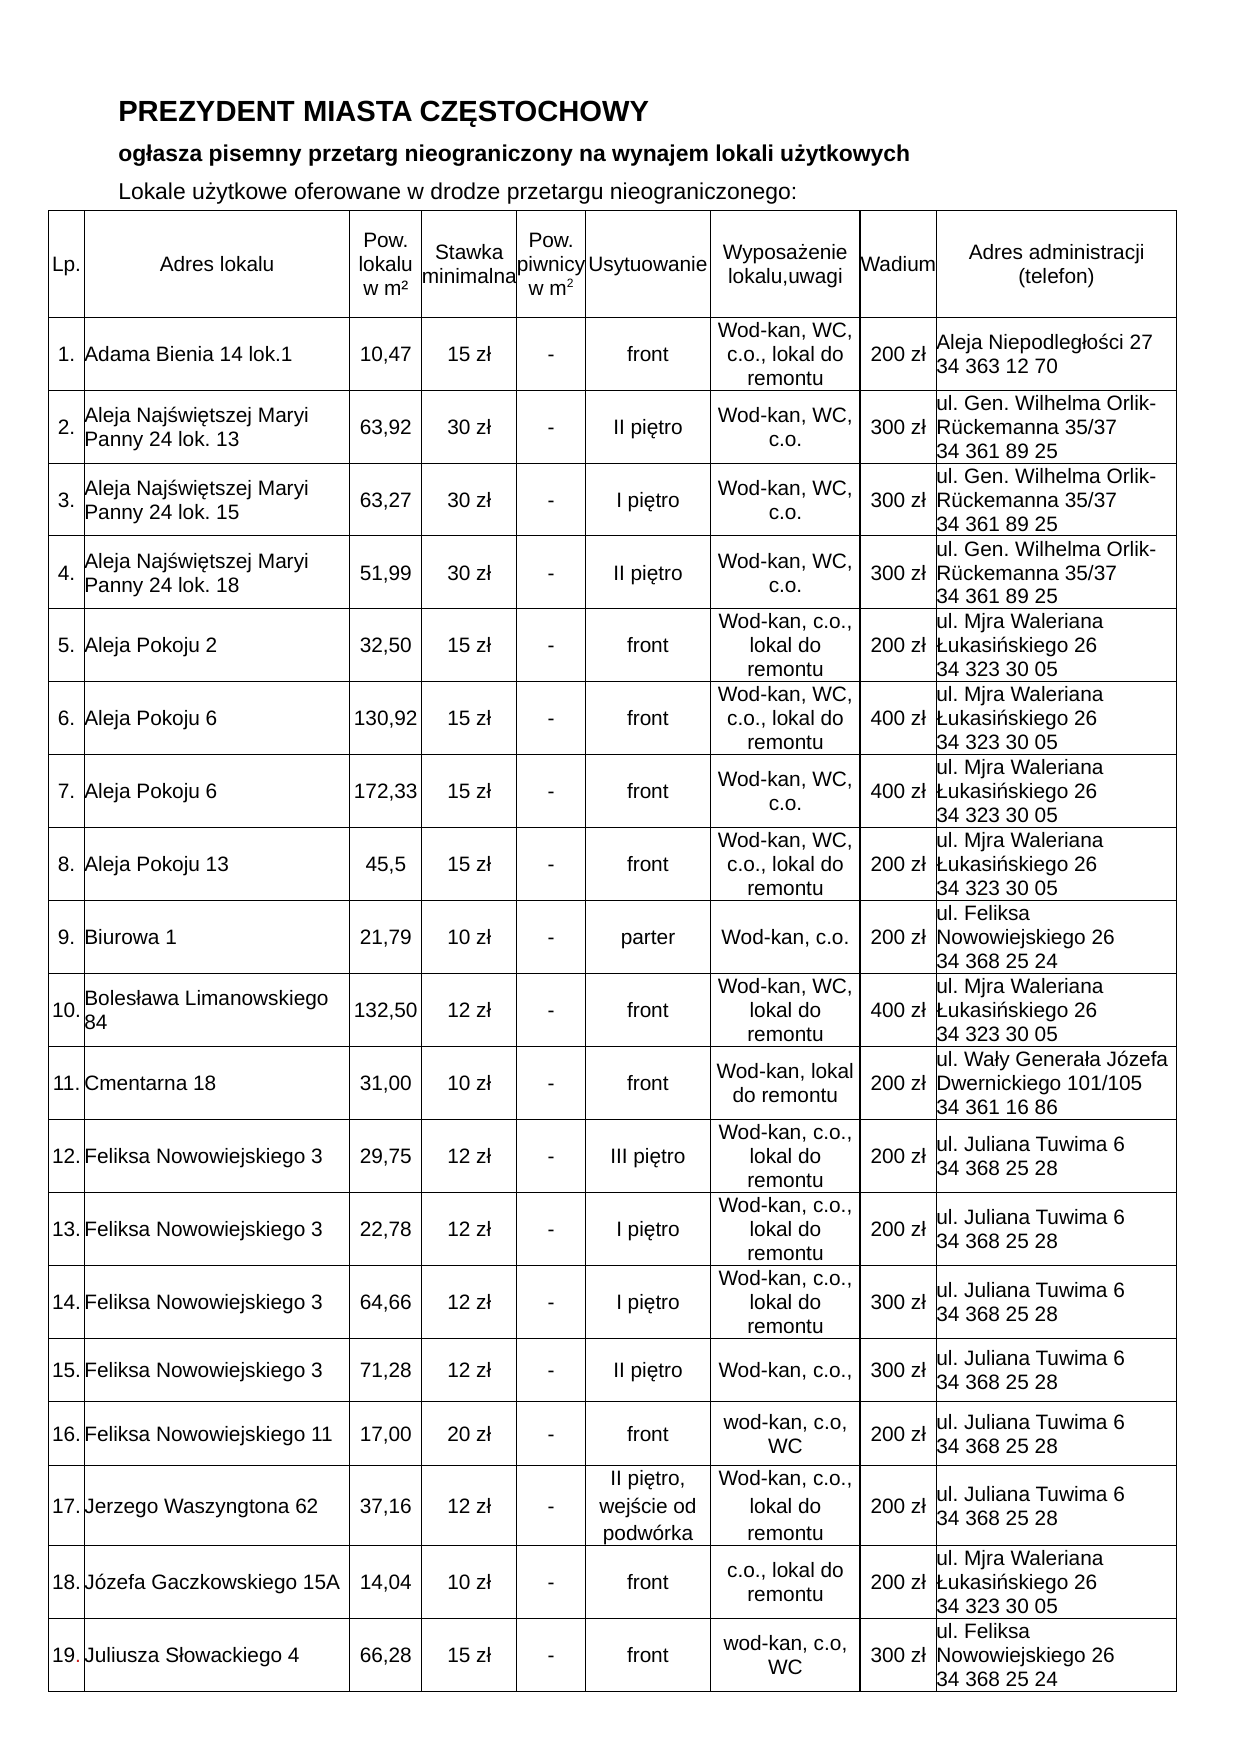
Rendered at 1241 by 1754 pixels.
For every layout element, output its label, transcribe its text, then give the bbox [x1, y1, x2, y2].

table_cell 132,50 [350, 974, 421, 1046]
table_cell ul. Mjra Waleriana Łukasińskiego 26 34 323 30 05 [937, 682, 1176, 754]
table_header Wadium [861, 211, 936, 317]
table_cell Wod-kan, WC, lokal do remontu [711, 974, 859, 1046]
table_cell 6. [49, 682, 84, 754]
table_cell 32,50 [350, 609, 421, 681]
table_cell - [517, 974, 585, 1046]
table_cell I piętro [586, 464, 710, 535]
table_cell - [517, 1193, 585, 1264]
table_cell Wod-kan, WC, c.o. [711, 391, 859, 462]
table_cell - [517, 464, 585, 535]
table_cell ul. Feliksa Nowowiejskiego 26 34 368 25 24 [937, 1619, 1176, 1691]
table_cell Biurowa 1 [85, 901, 349, 973]
table_cell ul. Mjra Waleriana Łukasińskiego 26 34 323 30 05 [937, 828, 1176, 900]
table_cell ul. Juliana Tuwima 6 34 368 25 28 [937, 1339, 1176, 1401]
table_cell Wod-kan, c.o., lokal do remontu [711, 1120, 859, 1192]
table_cell Wod-kan, c.o., lokal do remontu [711, 1466, 859, 1545]
table_cell 71,28 [350, 1339, 421, 1401]
table_cell ul. Feliksa Nowowiejskiego 26 34 368 25 24 [937, 901, 1176, 973]
table_cell Feliksa Nowowiejskiego 3 [85, 1266, 349, 1337]
table_cell front [586, 682, 710, 754]
table_header Pow. piwnicy w m2 [517, 211, 585, 317]
table_cell ul. Juliana Tuwima 6 34 368 25 28 [937, 1120, 1176, 1192]
table_cell 10 zł [422, 1047, 516, 1119]
table_cell wod-kan, c.o, WC [711, 1402, 859, 1465]
table_cell 30 zł [422, 464, 516, 535]
table_cell 300 zł [861, 1339, 936, 1401]
table_cell - [517, 318, 585, 389]
table_header Wyposażenie lokalu,uwagi [711, 211, 859, 317]
table_cell 4. [49, 536, 84, 608]
table_cell 15 zł [422, 828, 516, 900]
table_cell Józefa Gaczkowskiego 15A [85, 1546, 349, 1618]
table_cell wod-kan, c.o, WC [711, 1619, 859, 1691]
table_cell - [517, 1402, 585, 1465]
table_cell - [517, 828, 585, 900]
table_cell 30 zł [422, 391, 516, 462]
table_cell III piętro [586, 1120, 710, 1192]
table_cell 300 zł [861, 391, 936, 462]
table_cell 12 zł [422, 974, 516, 1046]
table_cell Feliksa Nowowiejskiego 3 [85, 1120, 349, 1192]
table_cell 172,33 [350, 755, 421, 827]
table_cell 63,92 [350, 391, 421, 462]
table_cell ul. Mjra Waleriana Łukasińskiego 26 34 323 30 05 [937, 609, 1176, 681]
table_cell 15 zł [422, 318, 516, 389]
table_cell Wod-kan, c.o., [711, 1339, 859, 1401]
subtitle PREZYDENT MIASTA CZĘSTOCHOWY [118, 94, 1122, 128]
table_cell 300 zł [861, 1619, 936, 1691]
table_cell 200 zł [861, 318, 936, 389]
table_cell 37,16 [350, 1466, 421, 1545]
table_cell front [586, 828, 710, 900]
table_cell 200 zł [861, 1466, 936, 1545]
table_cell - [517, 755, 585, 827]
table_cell Wod-kan, WC, c.o., lokal do remontu [711, 682, 859, 754]
table_cell 15 zł [422, 609, 516, 681]
table_cell Aleja Pokoju 2 [85, 609, 349, 681]
table_cell II piętro [586, 1339, 710, 1401]
table_cell 2. [49, 391, 84, 462]
table_cell ul. Gen. Wilhelma Orlik-Rückemanna 35/37 34 361 89 25 [937, 391, 1176, 462]
table_cell 200 zł [861, 1193, 936, 1264]
table_cell 18. [49, 1546, 84, 1618]
table_cell Aleja Pokoju 13 [85, 828, 349, 900]
table_cell ul. Mjra Waleriana Łukasińskiego 26 34 323 30 05 [937, 1546, 1176, 1618]
table_cell 300 zł [861, 464, 936, 535]
table_cell 200 zł [861, 1402, 936, 1465]
table_cell 200 zł [861, 1546, 936, 1618]
table_cell ul. Mjra Waleriana Łukasińskiego 26 34 323 30 05 [937, 974, 1176, 1046]
table_cell Aleja Pokoju 6 [85, 682, 349, 754]
table_cell 200 zł [861, 1047, 936, 1119]
table_cell - [517, 1546, 585, 1618]
table_cell 16. [49, 1402, 84, 1465]
table_cell Wod-kan, c.o. [711, 901, 859, 973]
table_cell 17. [49, 1466, 84, 1545]
table_cell 9. [49, 901, 84, 973]
table_cell 45,5 [350, 828, 421, 900]
table_cell 400 zł [861, 755, 936, 827]
table_cell Wod-kan, c.o., lokal do remontu [711, 609, 859, 681]
table_cell 300 zł [861, 536, 936, 608]
table_cell 10,47 [350, 318, 421, 389]
table_cell ul. Juliana Tuwima 6 34 368 25 28 [937, 1402, 1176, 1465]
table_header Adres lokalu [85, 211, 349, 317]
table_header Adres administracji (telefon) [937, 211, 1176, 317]
table_cell Feliksa Nowowiejskiego 3 [85, 1339, 349, 1401]
table_cell ul. Wały Generała Józefa Dwernickiego 101/105 34 361 16 86 [937, 1047, 1176, 1119]
table_cell c.o., lokal do remontu [711, 1546, 859, 1618]
table_cell 400 zł [861, 682, 936, 754]
table_cell front [586, 1047, 710, 1119]
subtitle Lokale użytkowe oferowane w drodze przetargu nieograniczonego: [118, 178, 1122, 204]
table_cell front [586, 1619, 710, 1691]
table_cell 11. [49, 1047, 84, 1119]
table_cell 200 zł [861, 1120, 936, 1192]
table_cell Wod-kan, WC, c.o. [711, 755, 859, 827]
table_cell 21,79 [350, 901, 421, 973]
table_cell Aleja Najświętszej Maryi Panny 24 lok. 15 [85, 464, 349, 535]
table_cell - [517, 609, 585, 681]
table_cell II piętro, wejście od podwórka [586, 1466, 710, 1545]
table_cell 130,92 [350, 682, 421, 754]
table_cell 51,99 [350, 536, 421, 608]
table_cell 13. [49, 1193, 84, 1264]
table_cell 300 zł [861, 1266, 936, 1337]
table_header Pow. lokalu w m² [350, 211, 421, 317]
table_cell 66,28 [350, 1619, 421, 1691]
table_cell 15 zł [422, 682, 516, 754]
table_cell 22,78 [350, 1193, 421, 1264]
table_cell front [586, 609, 710, 681]
table_cell Feliksa Nowowiejskiego 3 [85, 1193, 349, 1264]
table_cell 200 zł [861, 609, 936, 681]
table_cell - [517, 1619, 585, 1691]
table_cell Adama Bienia 14 lok.1 [85, 318, 349, 389]
table_cell 12 zł [422, 1193, 516, 1264]
table_cell - [517, 536, 585, 608]
table_cell Jerzego Waszyngtona 62 [85, 1466, 349, 1545]
table_cell 400 zł [861, 974, 936, 1046]
table_cell Cmentarna 18 [85, 1047, 349, 1119]
table_cell - [517, 1466, 585, 1545]
table_cell 10. [49, 974, 84, 1046]
table_cell 7. [49, 755, 84, 827]
table_cell 14. [49, 1266, 84, 1337]
table_cell 3. [49, 464, 84, 535]
table_cell - [517, 1047, 585, 1119]
table_cell 10 zł [422, 901, 516, 973]
table_cell - [517, 1266, 585, 1337]
table_cell Wod-kan, WC, c.o. [711, 464, 859, 535]
table_cell ul. Gen. Wilhelma Orlik-Rückemanna 35/37 34 361 89 25 [937, 536, 1176, 608]
table_cell 1. [49, 318, 84, 389]
table_cell I piętro [586, 1266, 710, 1337]
subtitle ogłasza pisemny przetarg nieograniczony na wynajem lokali użytkowych [118, 140, 1122, 166]
table_cell Wod-kan, c.o., lokal do remontu [711, 1193, 859, 1264]
table_cell 12. [49, 1120, 84, 1192]
table_header Stawka minimalna [422, 211, 516, 317]
table_cell parter [586, 901, 710, 973]
table_cell 30 zł [422, 536, 516, 608]
table_cell Bolesława Limanowskiego 84 [85, 974, 349, 1046]
table_cell 64,66 [350, 1266, 421, 1337]
table_cell front [586, 755, 710, 827]
table_cell ul. Mjra Waleriana Łukasińskiego 26 34 323 30 05 [937, 755, 1176, 827]
table_cell ul. Juliana Tuwima 6 34 368 25 28 [937, 1193, 1176, 1264]
table_cell ul. Juliana Tuwima 6 34 368 25 28 [937, 1266, 1176, 1337]
table_cell 5. [49, 609, 84, 681]
table_cell Aleja Najświętszej Maryi Panny 24 lok. 13 [85, 391, 349, 462]
table_cell Aleja Pokoju 6 [85, 755, 349, 827]
table_cell - [517, 1339, 585, 1401]
table_header Usytuowanie [586, 211, 710, 317]
table_cell - [517, 682, 585, 754]
table_cell 15 zł [422, 755, 516, 827]
table_cell 12 zł [422, 1266, 516, 1337]
table_cell Aleja Najświętszej Maryi Panny 24 lok. 18 [85, 536, 349, 608]
table_header Lp. [49, 211, 84, 317]
table_cell II piętro [586, 536, 710, 608]
table_cell Feliksa Nowowiejskiego 11 [85, 1402, 349, 1465]
table_cell 17,00 [350, 1402, 421, 1465]
table_cell front [586, 1546, 710, 1618]
table_cell 63,27 [350, 464, 421, 535]
table_cell 19. [49, 1619, 84, 1691]
table_cell ul. Juliana Tuwima 6 34 368 25 28 [937, 1466, 1176, 1545]
table_cell Wod-kan, c.o., lokal do remontu [711, 1266, 859, 1337]
table_cell 200 zł [861, 828, 936, 900]
table_cell front [586, 974, 710, 1046]
table_cell 12 zł [422, 1120, 516, 1192]
table_cell 8. [49, 828, 84, 900]
table_cell 31,00 [350, 1047, 421, 1119]
table_cell 29,75 [350, 1120, 421, 1192]
table_cell - [517, 391, 585, 462]
table_cell 12 zł [422, 1339, 516, 1401]
table_cell Wod-kan, WC, c.o. [711, 536, 859, 608]
table_cell 12 zł [422, 1466, 516, 1545]
table_cell front [586, 318, 710, 389]
table_cell Juliusza Słowackiego 4 [85, 1619, 349, 1691]
table_cell 14,04 [350, 1546, 421, 1618]
table_cell I piętro [586, 1193, 710, 1264]
table_cell 20 zł [422, 1402, 516, 1465]
table_cell 15. [49, 1339, 84, 1401]
table_cell II piętro [586, 391, 710, 462]
table_cell Aleja Niepodległości 27 34 363 12 70 [937, 318, 1176, 389]
table_cell - [517, 901, 585, 973]
table_cell ul. Gen. Wilhelma Orlik-Rückemanna 35/37 34 361 89 25 [937, 464, 1176, 535]
table_cell - [517, 1120, 585, 1192]
table_cell Wod-kan, lokal do remontu [711, 1047, 859, 1119]
table_cell 10 zł [422, 1546, 516, 1618]
table_cell front [586, 1402, 710, 1465]
table_cell Wod-kan, WC, c.o., lokal do remontu [711, 828, 859, 900]
table_cell Wod-kan, WC, c.o., lokal do remontu [711, 318, 859, 389]
table_cell 15 zł [422, 1619, 516, 1691]
table_cell 200 zł [861, 901, 936, 973]
